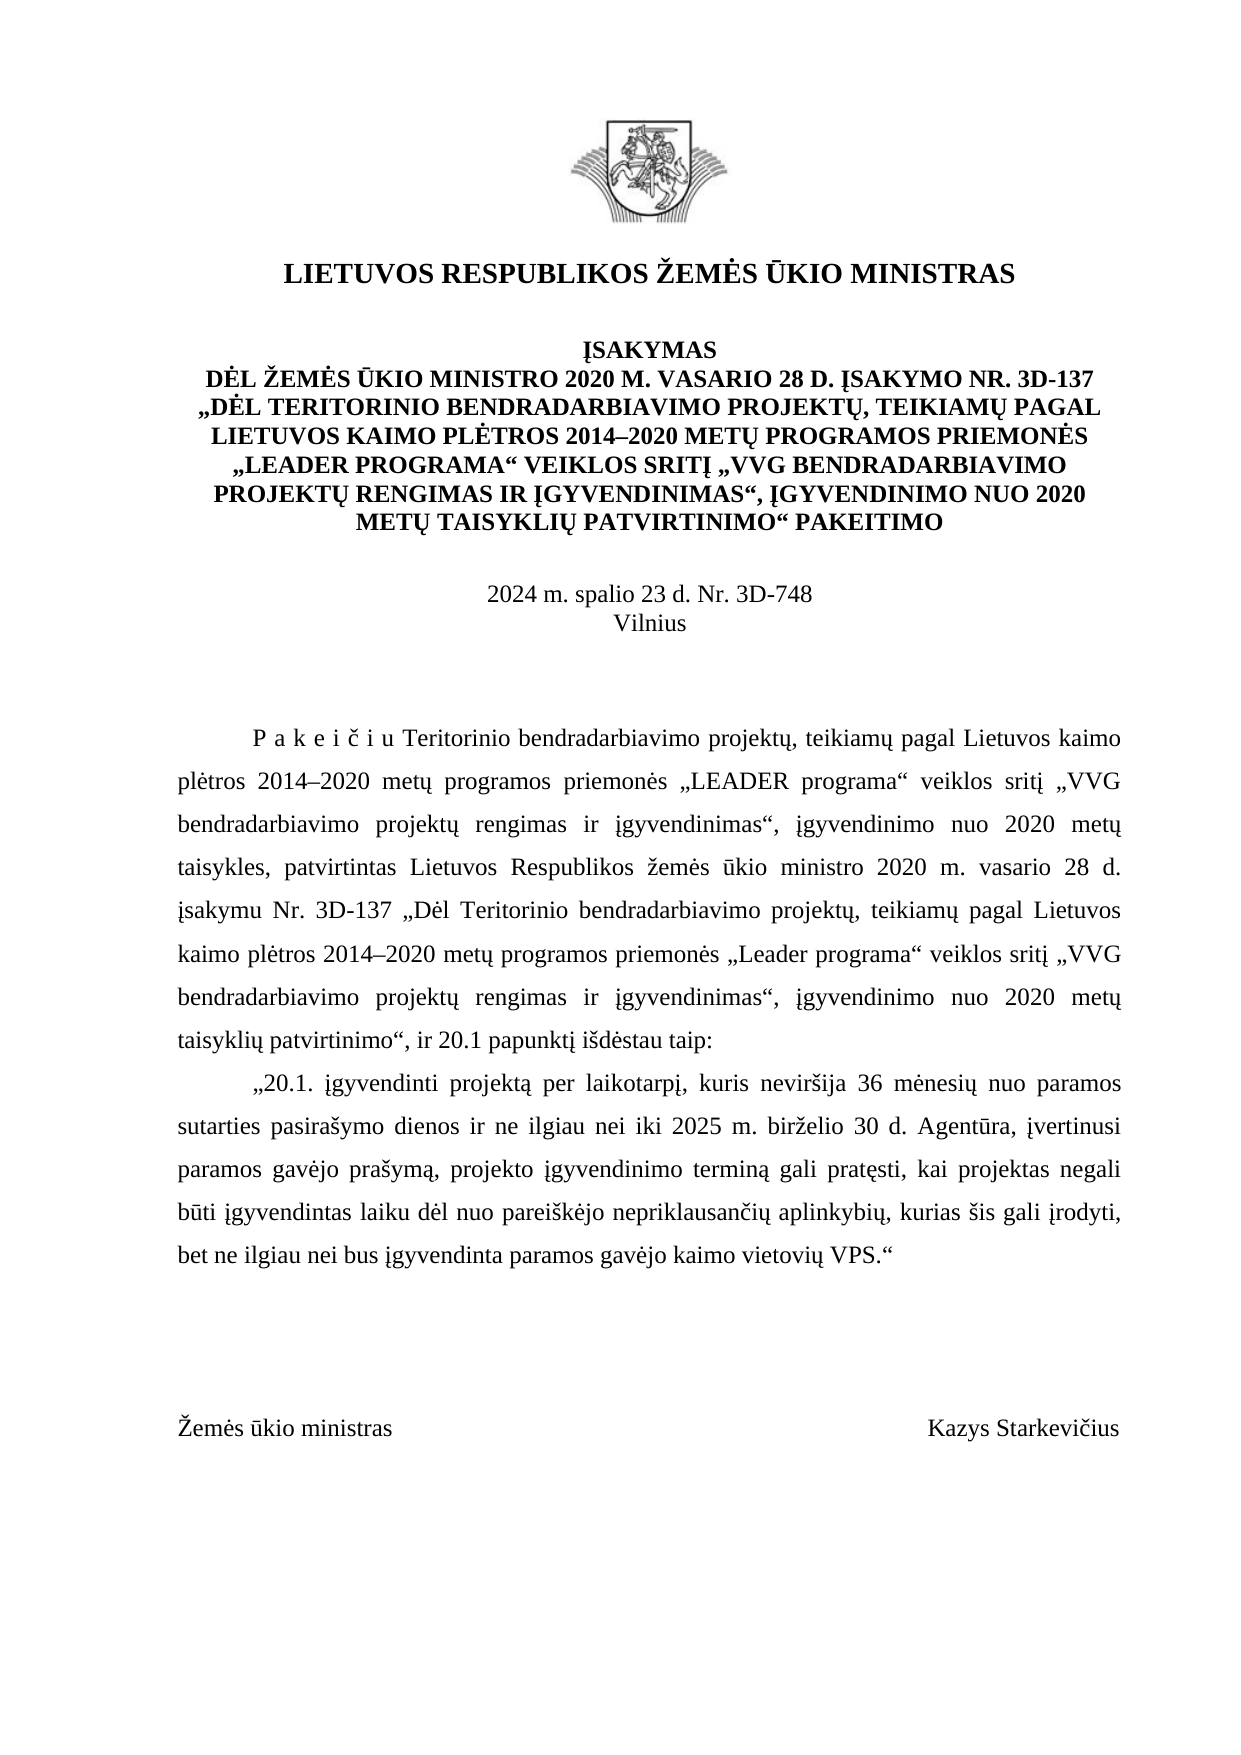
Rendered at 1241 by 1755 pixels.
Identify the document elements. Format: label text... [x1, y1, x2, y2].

text ĮSAKYMAS [177, 335, 1122, 364]
text Žemės ūkio ministras Kazys Starkevičius [177, 1413, 1122, 1442]
text DĖL ŽEMĖS ŪKIO MINISTRO 2020 M. vasario 28 D. ĮSAKYMO NR. 3D-137 „DĖL TERITORINIO BENDRADARBIAVIMO PROJEKTŲ, TEIKIAMŲ PAGAL LIETUVOS KAIMO PLĖTROS 2014–2020 METŲ PROGRAMOS PRIEMONĖS „LEADER PROGRAMA“ VEIKLOS SRITĮ „VVG BENDRADARBIAVIMO PROJEKTŲ RENGIMAS IR ĮGYVENDINIMAS“, ĮGYVENDINIMO NUO 2020 METŲ TAISYKLIŲ PATVIRTINIMO“ PAKEITIMO [177, 364, 1122, 536]
text 2024 m. spalio 23 d. Nr. 3D-748 [177, 579, 1122, 608]
text „20.1. įgyvendinti projektą per laikotarpį, kuris neviršija 36 mėnesių nuo paramos sutarties pasirašymo dienos ir ne ilgiau nei iki 2025 m. birželio 30 d. Agentūra, įvertinusi paramos gavėjo prašymą, projekto įgyvendinimo terminą gali pratęsti, kai projektas negali būti įgyvendintas laiku dėl nuo pareiškėjo nepriklausančių aplinkybių, kurias šis gali įrodyti, bet ne ilgiau nei bus įgyvendinta paramos gavėjo kaimo vietovių VPS.“ [177, 1068, 1122, 1269]
text P a k e i č i u Teritorinio bendradarbiavimo projektų, teikiamų pagal Lietuvos kaimo plėtros 2014–2020 metų programos priemonės „LEADER programa“ veiklos sritį „VVG bendradarbiavimo projektų rengimas ir įgyvendinimas“, įgyvendinimo nuo 2020 metų taisykles, patvirtintas Lietuvos Respublikos žemės ūkio ministro 2020 m. vasario 28 d. įsakymu Nr. 3D-137 „Dėl Teritorinio bendradarbiavimo projektų, teikiamų pagal Lietuvos kaimo plėtros 2014–2020 metų programos priemonės „Leader programa“ veiklos sritį „VVG bendradarbiavimo projektų rengimas ir įgyvendinimas“, įgyvendinimo nuo 2020 metų taisyklių patvirtinimo“, ir 20.1 papunktį išdėstau taip: [177, 723, 1122, 1054]
text Vilnius [177, 608, 1122, 637]
text LIETUVOS RESPUBLIKOS ŽEMĖS ŪKIO MINISTRAS [177, 256, 1122, 289]
